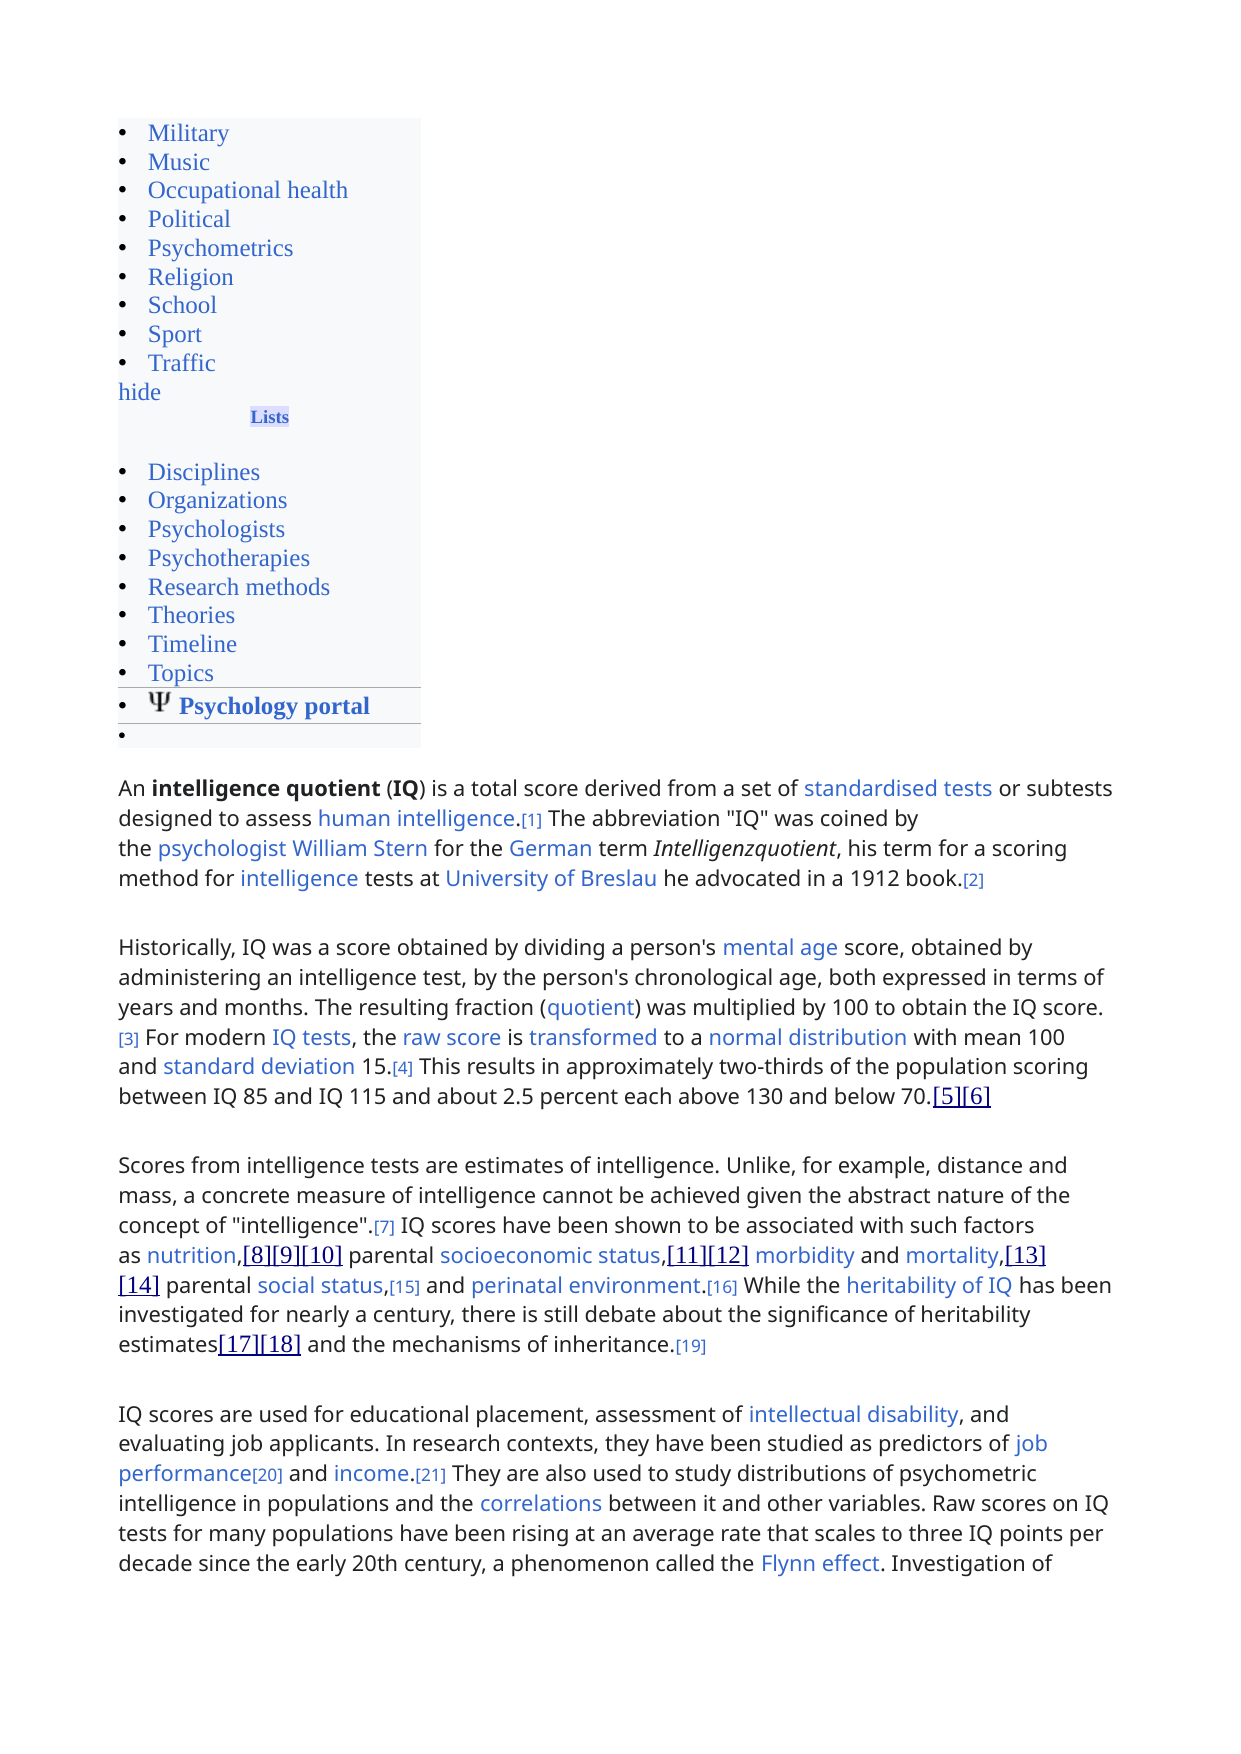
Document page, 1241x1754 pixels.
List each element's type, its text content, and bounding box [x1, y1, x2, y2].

text IQ scores are used for educational placement, assessment of intellectual disability, and evaluating job applicants. In research contexts, they have been studied as predictors of job performance[20] and income.[21] They are also used to study distributions of psychometric intelligence in populations and the correlations between it and other variables. Raw scores on IQ tests for many populations have been rising at an average rate that scales to three IQ points per decade since the early 20th century, a phenomenon called the Flynn effect. Investigation of [118, 1398, 1122, 1577]
table_cell hide Applied psychology Applied behavior analysis Clinical Community Consumer Counseling Critical Educational Environmental Ergonomics Food Forensic Health Humanistic Industrial and organizational Legal Medical Military Music Occupational health Political Psychometrics Religion School Sport Traffic [118, 118, 421, 377]
table_cell Psychology portal [118, 688, 421, 723]
text An intelligence quotient (IQ) is a total score derived from a set of standardised tests or subtests designed to assess human intelligence.[1] The abbreviation "IQ" was coined by the psychologist William Stern for the German term Intelligenzquotient, his term for a scoring method for intelligence tests at University of Breslau he advocated in a 1912 book.[2] [118, 773, 1122, 892]
table_cell hide Lists Disciplines Organizations Psychologists Psychotherapies Research methods Theories Timeline Topics [118, 377, 421, 687]
picture [147, 689, 173, 715]
table_cell [118, 724, 421, 748]
text Scores from intelligence tests are estimates of intelligence. Unlike, for example, distance and mass, a concrete measure of intelligence cannot be achieved given the abstract nature of the concept of "intelligence".[7] IQ scores have been shown to be associated with such factors as nutrition,[8][9][10] parental socioeconomic status,[11][12] morbidity and mortality,[13][14] parental social status,[15] and perinatal environment.[16] While the heritability of IQ has been investigated for nearly a century, there is still debate about the significance of heritability estimates[17][18] and the mechanisms of inheritance.[19] [118, 1150, 1122, 1359]
text Historically, IQ was a score obtained by dividing a person's mental age score, obtained by administering an intelligence test, by the person's chronological age, both expressed in terms of years and months. The resulting fraction (quotient) was multiplied by 100 to obtain the IQ score.[3] For modern IQ tests, the raw score is transformed to a normal distribution with mean 100 and standard deviation 15.[4] This results in approximately two-thirds of the population scoring between IQ 85 and IQ 115 and about 2.5 percent each above 130 and below 70.[5][6] [118, 932, 1122, 1111]
